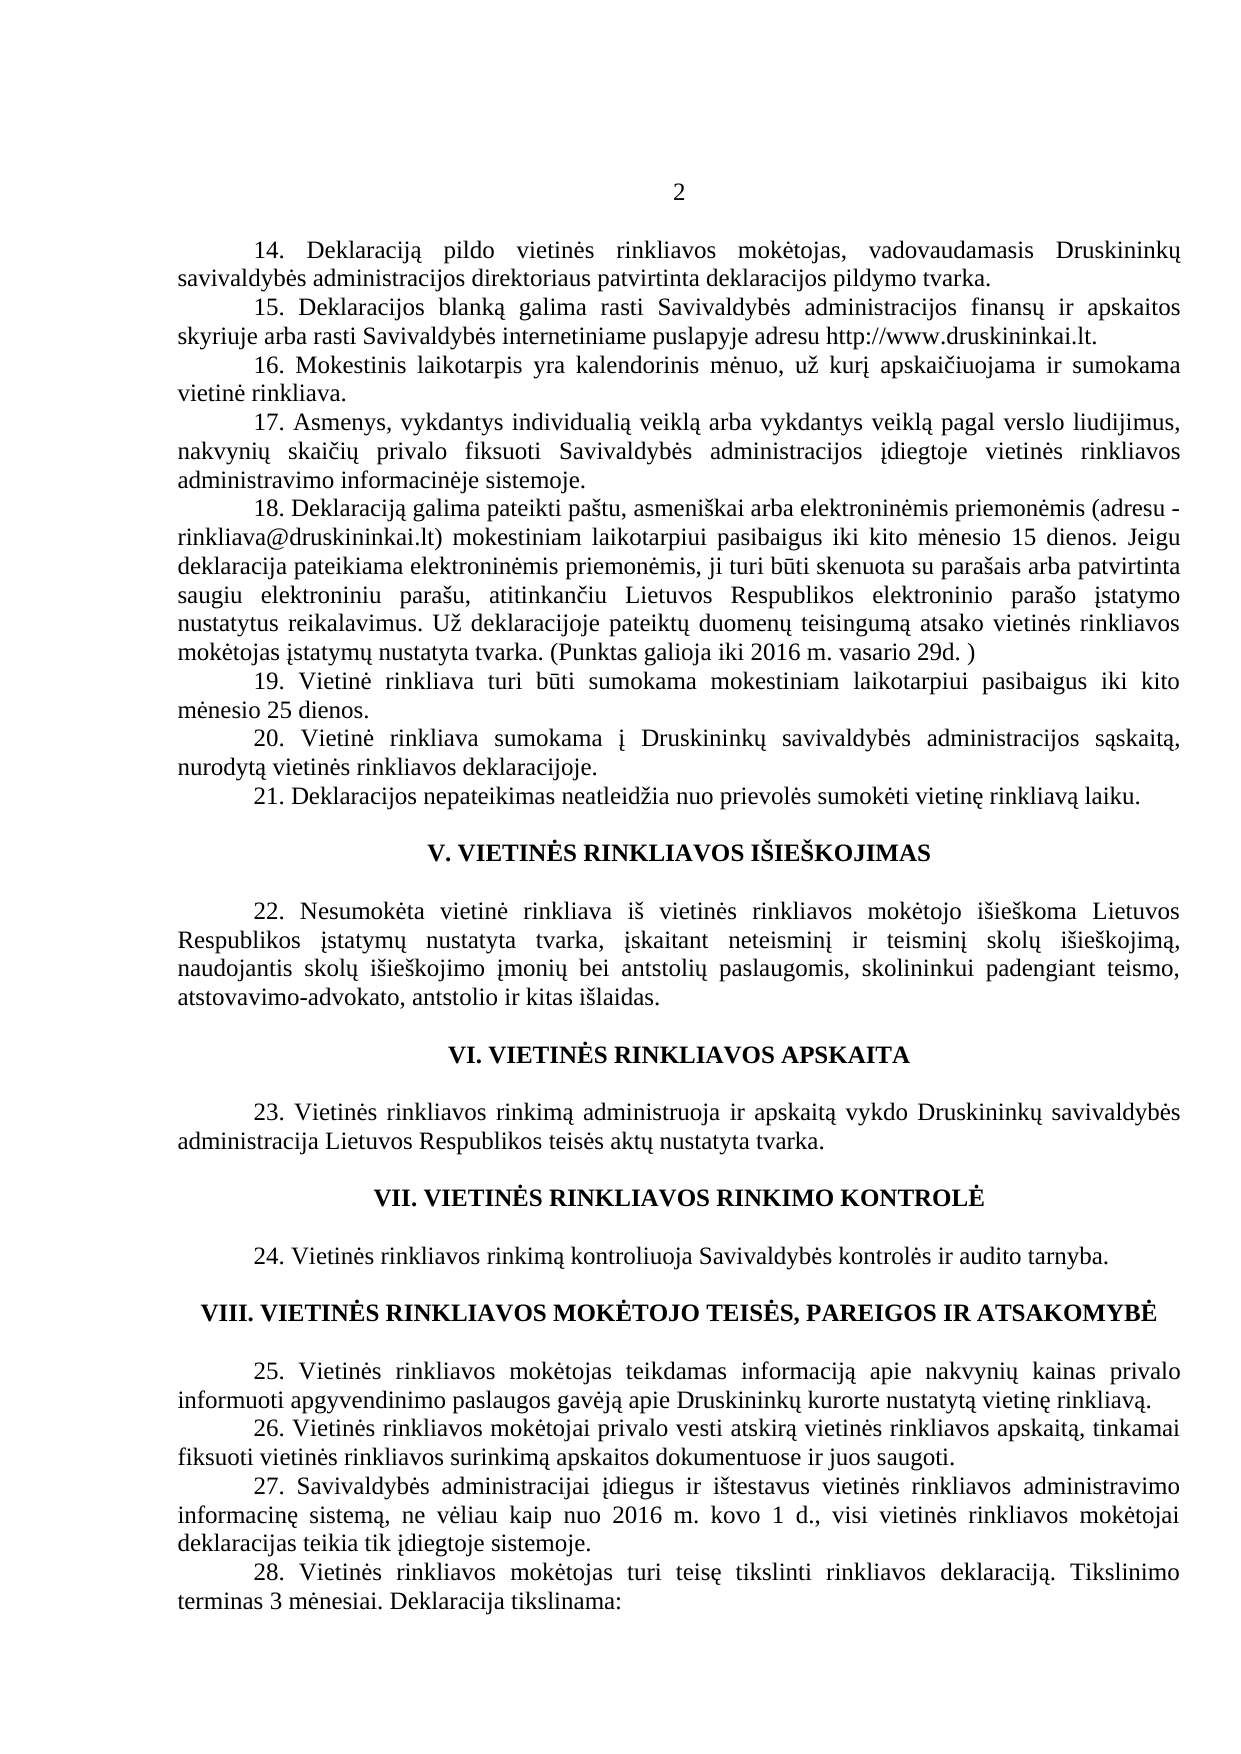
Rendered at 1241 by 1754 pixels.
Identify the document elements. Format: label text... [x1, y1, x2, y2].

text 19. Vietinė rinkliava turi būti sumokama mokestiniam laikotarpiui pasibaigus iki kito mėnesio 25 dienos. [177, 666, 1181, 723]
text 21. Deklaracijos nepateikimas neatleidžia nuo prievolės sumokėti vietinę rinkliavą laiku. [177, 781, 1181, 810]
text 22. Nesumokėta vietinė rinkliava iš vietinės rinkliavos mokėtojo išieškoma Lietuvos Respublikos įstatymų nustatyta tvarka, įskaitant neteisminį ir teisminį skolų išieškojimą, naudojantis skolų išieškojimo įmonių bei antstolių paslaugomis, skolininkui padengiant teismo, atstovavimo-advokato, antstolio ir kitas išlaidas. [177, 896, 1181, 1011]
text 27. Savivaldybės administracijai įdiegus ir ištestavus vietinės rinkliavos administravimo informacinę sistemą, ne vėliau kaip nuo 2016 m. kovo 1 d., visi vietinės rinkliavos mokėtojai deklaracijas teikia tik įdiegtoje sistemoje. [177, 1471, 1181, 1557]
text 16. Mokestinis laikotarpis yra kalendorinis mėnuo, už kurį apskaičiuojama ir sumokama vietinė rinkliava. [177, 350, 1181, 407]
text 25. Vietinės rinkliavos mokėtojas teikdamas informaciją apie nakvynių kainas privalo informuoti apgyvendinimo paslaugos gavėją apie Druskininkų kurorte nustatytą vietinę rinkliavą. [177, 1356, 1181, 1413]
text 15. Deklaracijos blanką galima rasti Savivaldybės administracijos finansų ir apskaitos skyriuje arba rasti Savivaldybės internetiniame puslapyje adresu http://www.druskininkai.lt. [177, 292, 1181, 350]
text 26. Vietinės rinkliavos mokėtojai privalo vesti atskirą vietinės rinkliavos apskaitą, tinkamai fiksuoti vietinės rinkliavos surinkimą apskaitos dokumentuose ir juos saugoti. [177, 1413, 1181, 1471]
text VI. VIETINĖS RINKLIAVOS APSKAITA [177, 1040, 1181, 1068]
text 23. Vietinės rinkliavos rinkimą administruoja ir apskaitą vykdo Druskininkų savivaldybės administracija Lietuvos Respublikos teisės aktų nustatyta tvarka. [177, 1097, 1181, 1155]
text 14. Deklaraciją pildo vietinės rinkliavos mokėtojas, vadovaudamasis Druskininkų savivaldybės administracijos direktoriaus patvirtinta deklaracijos pildymo tvarka. [177, 235, 1181, 292]
text VIII. VIETINĖS RINKLIAVOS MOKĖTOJO TEISĖS, PAREIGOS IR ATSAKOMYBĖ [177, 1298, 1181, 1327]
text 20. Vietinė rinkliava sumokama į Druskininkų savivaldybės administracijos sąskaitą, nurodytą vietinės rinkliavos deklaracijoje. [177, 723, 1181, 781]
text VII. VIETINĖS RINKLIAVOS RINKIMO KONTROLĖ [177, 1183, 1181, 1212]
text 28. Vietinės rinkliavos mokėtojas turi teisę tikslinti rinkliavos deklaraciją. Tikslinimo terminas 3 mėnesiai. Deklaracija tikslinama: [177, 1557, 1181, 1615]
text 18. Deklaraciją galima pateikti paštu, asmeniškai arba elektroninėmis priemonėmis (adresu - rinkliava@druskininkai.lt) mokestiniam laikotarpiui pasibaigus iki kito mėnesio 15 dienos. Jeigu deklaracija pateikiama elektroninėmis priemonėmis, ji turi būti skenuota su parašais arba patvirtinta saugiu elektroniniu parašu, atitinkančiu Lietuvos Respublikos elektroninio parašo įstatymo nustatytus reikalavimus. Už deklaracijoje pateiktų duomenų teisingumą atsako vietinės rinkliavos mokėtojas įstatymų nustatyta tvarka. (Punktas galioja iki 2016 m. vasario 29d. ) [177, 493, 1181, 666]
text V. VIETINĖS RINKLIAVOS IŠIEŠKOJIMAS [177, 838, 1181, 867]
text 17. Asmenys, vykdantys individualią veiklą arba vykdantys veiklą pagal verslo liudijimus, nakvynių skaičių privalo fiksuoti Savivaldybės administracijos įdiegtoje vietinės rinkliavos administravimo informacinėje sistemoje. [177, 407, 1181, 493]
text 24. Vietinės rinkliavos rinkimą kontroliuoja Savivaldybės kontrolės ir audito tarnyba. [177, 1241, 1181, 1270]
